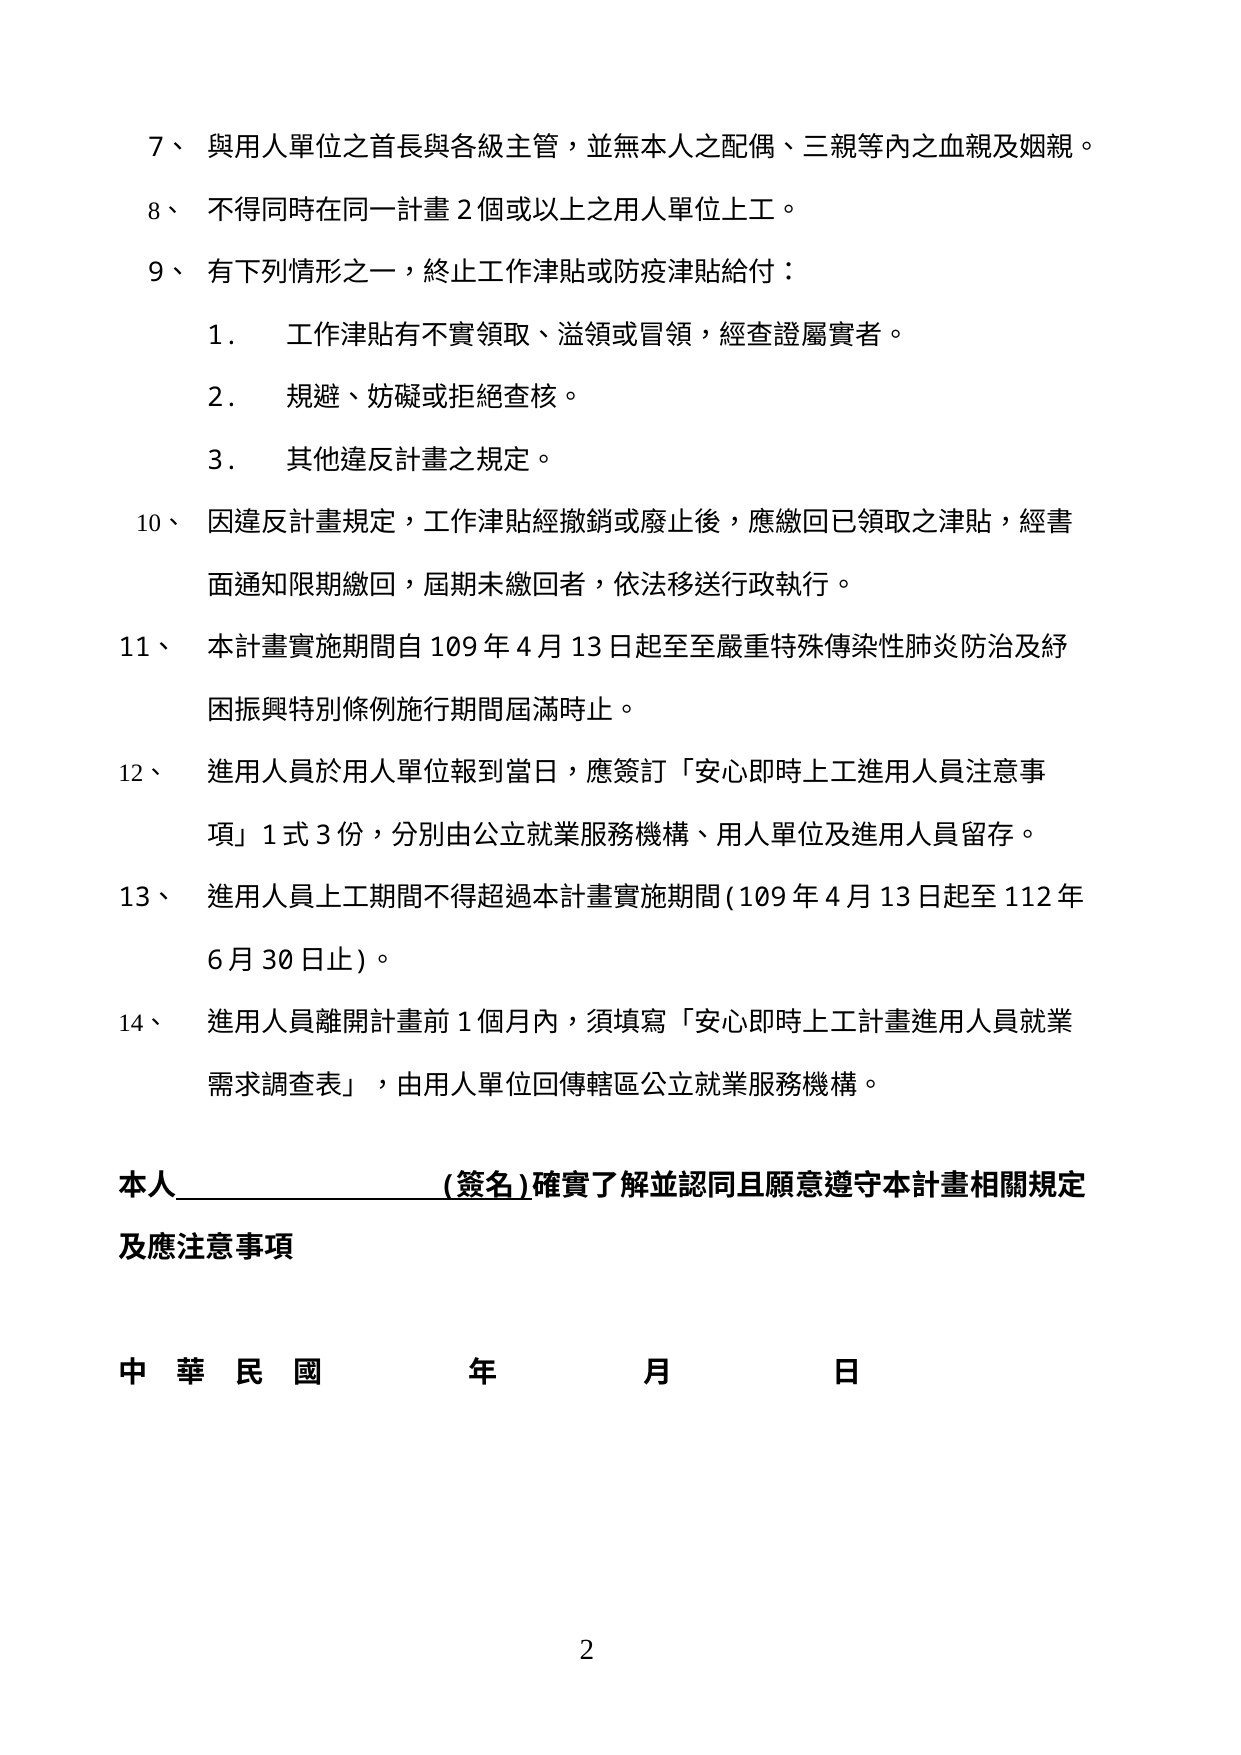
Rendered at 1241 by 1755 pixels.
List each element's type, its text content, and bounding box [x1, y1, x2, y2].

list 有下列情形之一，終止工作津貼或防疫津貼給付： [148, 228, 1093, 291]
list 工作津貼有不實領取、溢領或冒領，經查證屬實者。 [207, 291, 1093, 353]
list 其他違反計畫之規定。 [207, 416, 1093, 478]
list 不得同時在同一計畫2個或以上之用人單位上工。 [148, 166, 1093, 228]
list 進用人員上工期間不得超過本計畫實施期間(109年4月13日起至112年6月30日止)。 [118, 853, 1093, 978]
list 本計畫實施期間自109年4月13日起至至嚴重特殊傳染性肺炎防治及紓困振興特別條例施行期間屆滿時止。 [118, 603, 1093, 728]
list 進用人員於用人單位報到當日，應簽訂「安心即時上工進用人員注意事項」1式3份，分別由公立就業服務機構、用人單位及進用人員留存。 [118, 728, 1093, 853]
list 因違反計畫規定，工作津貼經撤銷或廢止後，應繳回已領取之津貼，經書面通知限期繳回，屆期未繳回者，依法移送行政執行。 [136, 478, 1093, 603]
list 規避、妨礙或拒絕查核。 [207, 353, 1093, 416]
text 本人 (簽名)確實了解並認同且願意遵守本計畫相關規定及應注意事項 [118, 1141, 1093, 1266]
list 進用人員離開計畫前1個月內，須填寫「安心即時上工計畫進用人員就業需求調查表」，由用人單位回傳轄區公立就業服務機構。 [118, 978, 1093, 1103]
list 與用人單位之首長與各級主管，並無本人之配偶、三親等內之血親及姻親。 [148, 103, 1093, 166]
text 中 華 民 國 年 月 日 [118, 1328, 1093, 1391]
